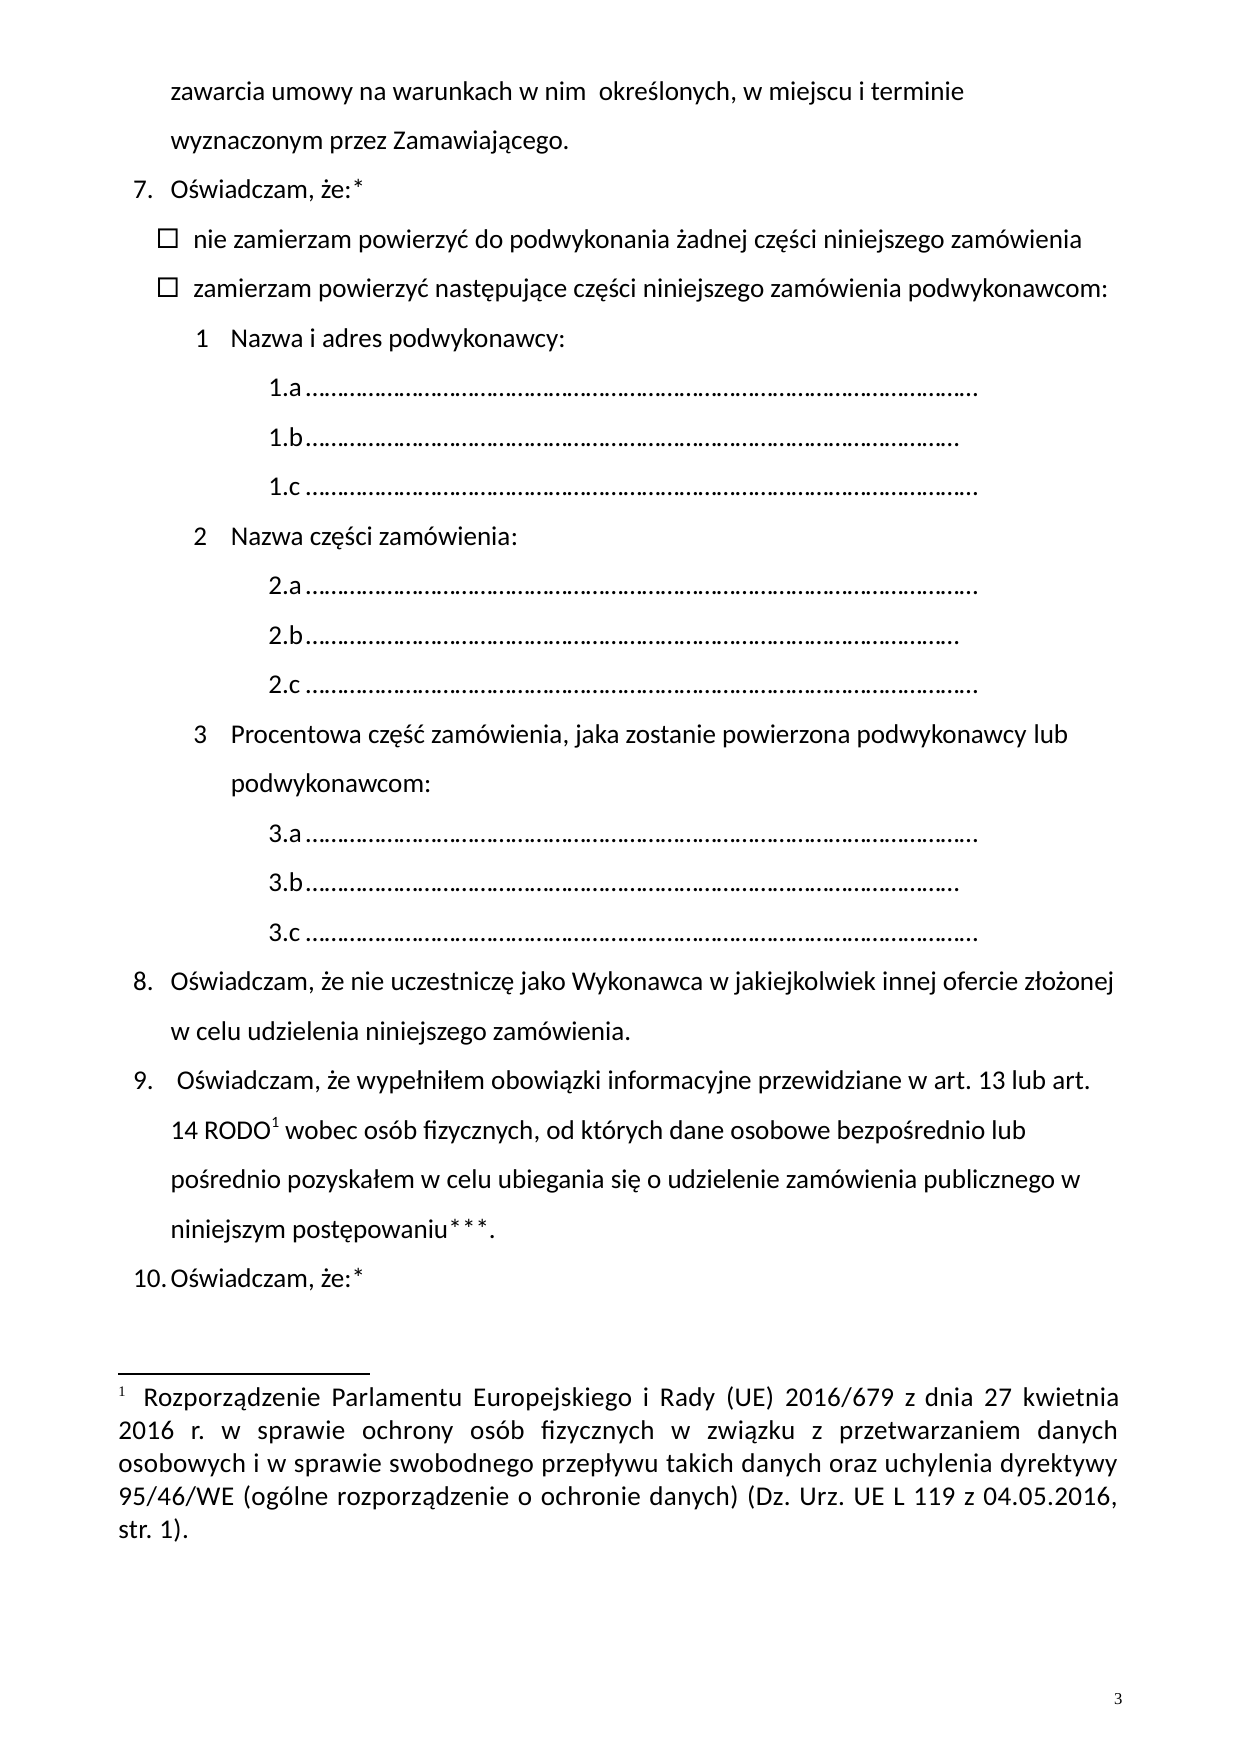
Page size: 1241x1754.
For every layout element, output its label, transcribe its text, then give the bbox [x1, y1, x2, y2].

list Oświadczam, że wypełniłem obowiązki informacyjne przewidziane w art. 13 lub art. 14 RODO wobec osób fizycznych, od których dane osobowe bezpośrednio lub pośrednio pozyskałem w celu ubiegania się o udzielenie zamówienia publicznego w niniejszym postępowaniu***. [133, 1063, 1122, 1245]
list Nazwa i adres podwykonawcy: [195, 321, 1122, 354]
list ……………………………………………………………………………………………… [268, 816, 1122, 849]
list Oświadczam, że:* [133, 1261, 1122, 1294]
list …………………………………………………………………………………………… [268, 865, 1122, 898]
list ……………………………………………………………………………………………… [268, 667, 1122, 701]
list Oświadczam, że:* [133, 173, 1122, 206]
list zawarcia umowy na warunkach w nim określonych, w miejscu i terminie wyznaczonym przez Zamawiającego. [133, 74, 1122, 156]
list ……………………………………………………………………………………………… [268, 915, 1122, 948]
list Nazwa części zamówienia: [193, 519, 1122, 552]
list zamierzam powierzyć następujące części niniejszego zamówienia podwykonawcom: [156, 272, 1122, 305]
list ……………………………………………………………………………………………… [268, 371, 1122, 404]
list Rozporządzenie Parlamentu Europejskiego i Rady (UE) 2016/679 z dnia 27 kwietnia 2016 r. w sprawie ochrony osób fizycznych w związku z przetwarzaniem danych osobowych i w sprawie swobodnego przepływu takich danych oraz uchylenia dyrektywy 95/46/WE (ogólne rozporządzenie o ochronie danych) (Dz. Urz. UE L 119 z 04.05.2016, str. 1). [118, 1380, 1120, 1545]
list ……………………………………………………………………………………………… [268, 568, 1122, 602]
list nie zamierzam powierzyć do podwykonania żadnej części niniejszego zamówienia [156, 222, 1122, 255]
list …………………………………………………………………………………………… [268, 618, 1122, 651]
list Oświadczam, że nie uczestniczę jako Wykonawca w jakiejkolwiek innej ofercie złożonej w celu udzielenia niniejszego zamówienia. [133, 964, 1122, 1047]
list …………………………………………………………………………………………… [268, 420, 1122, 453]
list Procentowa część zamówienia, jaka zostanie powierzona podwykonawcy lub podwykonawcom: [193, 717, 1122, 799]
list ……………………………………………………………………………………………… [268, 469, 1122, 503]
